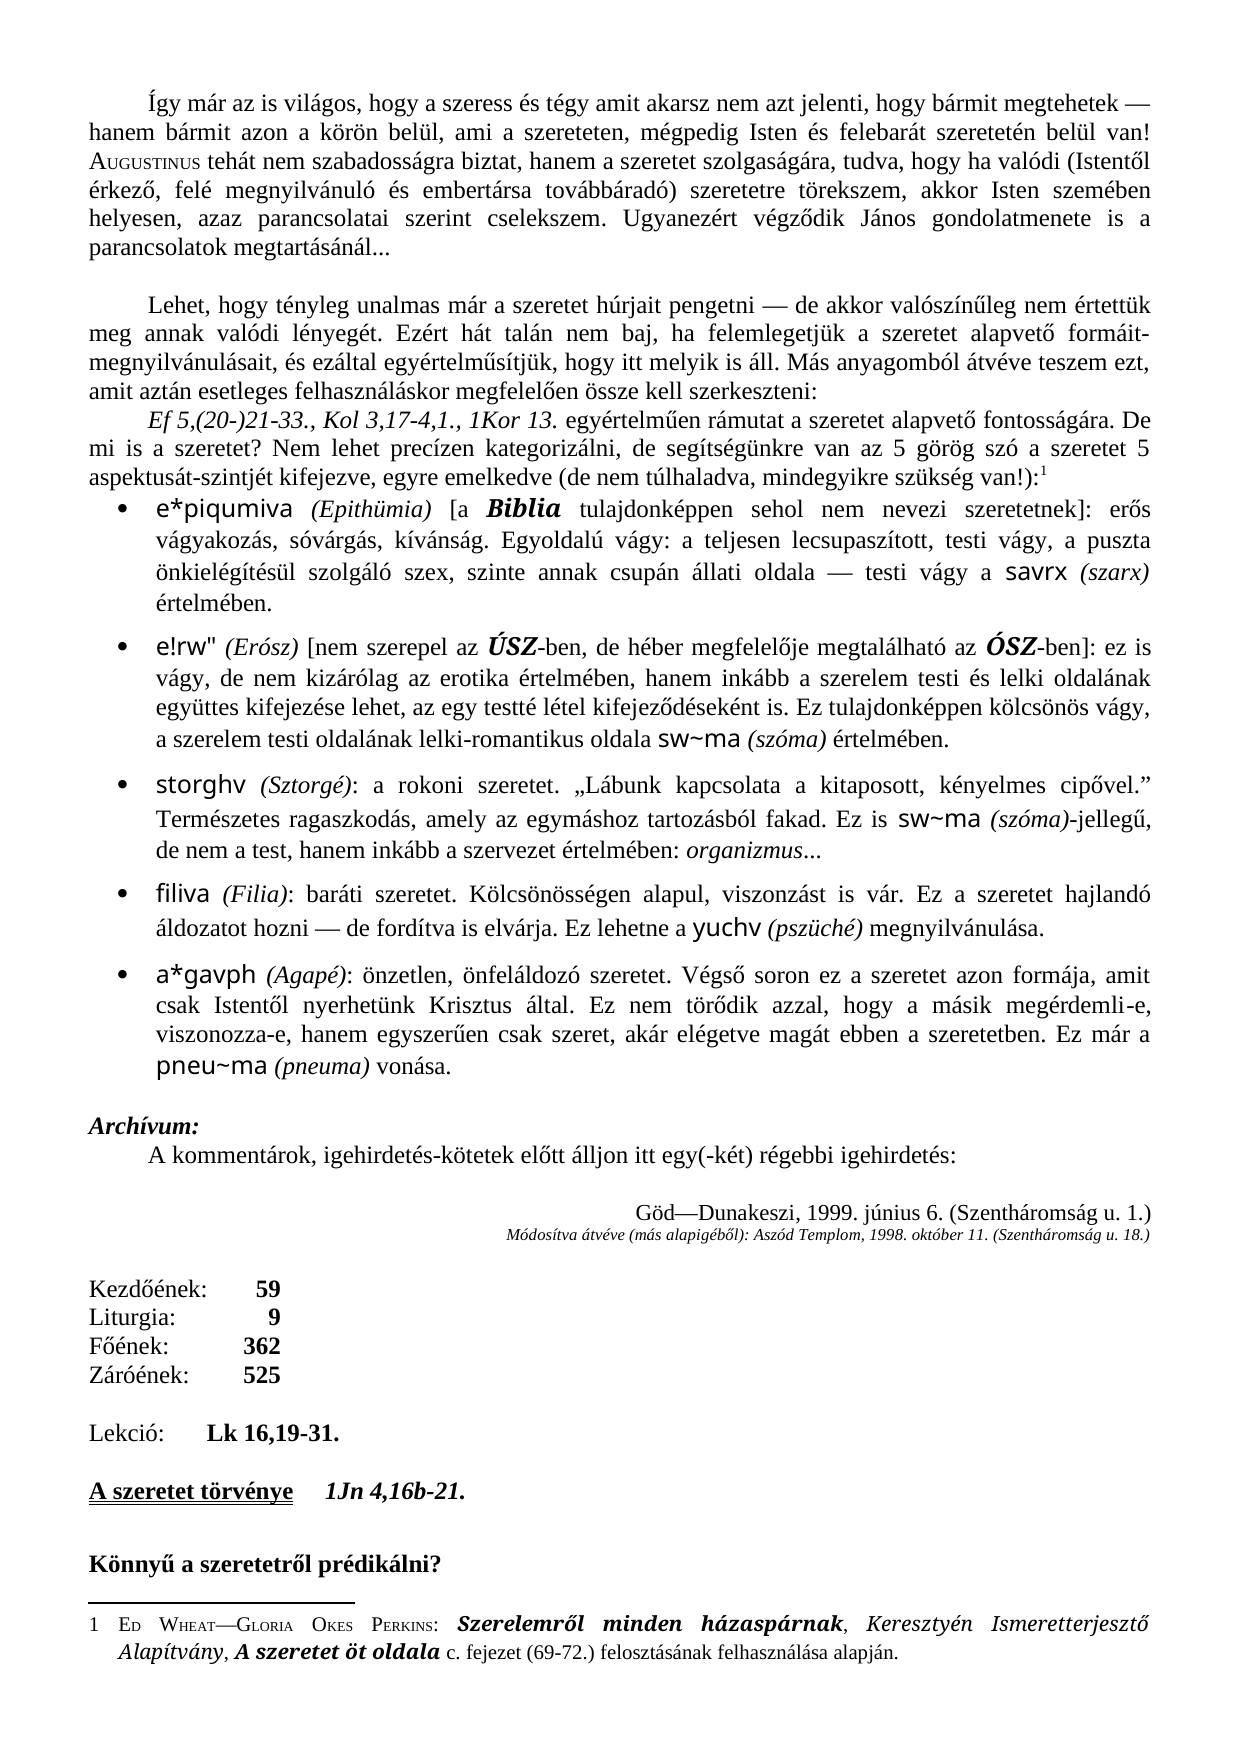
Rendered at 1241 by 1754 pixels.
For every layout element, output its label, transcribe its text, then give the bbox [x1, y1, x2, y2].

text Lekció: Lk 16,19-31. [88, 1418, 1152, 1447]
text Főének: 362 [88, 1331, 1152, 1360]
list storghv (Sztorgé): a rokoni szeretet. „Lábunk kapcsolata a kitaposott, kényelmes cipővel.” Természetes ragaszkodás, amely az egymáshoz tartozásból fakad. Ez is sw~ma (szóma)-jellegű, de nem a test, hanem inkább a szervezet értelmében: organizmus... [118, 767, 1152, 863]
text Archívum: [88, 1111, 1152, 1140]
subtitle Könnyű a szeretetről prédikálni? [88, 1549, 1152, 1578]
text Kezdőének: 59 [88, 1274, 1152, 1302]
text Lehet, hogy tényleg unalmas már a szeretet húrjait pengetni — de akkor valószínűleg nem értettük meg annak valódi lényegét. Ezért hát talán nem baj, ha felemlegetjük a szeretet alapvető formáit-megnyilvánulásait, és ezáltal egyértelműsítjük, hogy itt melyik is áll. Más anyagomból átvéve teszem ezt, amit aztán esetleges felhasználáskor megfelelően össze kell szerkeszteni: [88, 290, 1152, 405]
list e*piqumiva (Epithümia) [a Biblia tulajdonképpen sehol nem nevezi szeretetnek]: erős vágyakozás, sóvárgás, kívánság. Egyoldalú vágy: a teljesen lecsupaszított, testi vágy, a puszta önkielégítésül szolgáló szex, szinte annak csupán állati oldala — testi vágy a savrx (szarx) értelmében. [118, 491, 1152, 616]
list e!rw" (Erósz) [nem szerepel az ÚSZ-ben, de héber megfelelője megtalálható az ÓSZ-ben]: ez is vágy, de nem kizárólag az erotika értelmében, hanem inkább a szerelem testi és lelki oldalának együttes kifejezése lehet, az egy testté létel kifejeződéseként is. Ez tulajdonképpen kölcsönös vágy, a szerelem testi oldalának lelki-romantikus oldala sw~ma (szóma) értelmében. [118, 629, 1152, 754]
list filiva (Filia): baráti szeretet. Kölcsönösségen alapul, viszonzást is vár. Ez a szeretet hajlandó áldozatot hozni — de fordítva is elvárja. Ez lehetne a yuchv (pszüché) megnyilvánulása. [118, 876, 1152, 944]
text A szeretet törvénye 1Jn 4,16b-21. [88, 1476, 1152, 1505]
text Göd—Dunakeszi, 1999. június 6. (Szentháromság u. 1.) Módosítva átvéve (más alapigéből): Aszód Templom, 1998. október 11. (Szentháromság u. 18.) [88, 1198, 1152, 1244]
text Záróének: 525 [88, 1360, 1152, 1389]
text A kommentárok, igehirdetés-kötetek előtt álljon itt egy(-két) régebbi igehirdetés: [88, 1140, 1152, 1169]
text Ef 5,(20-)21-33., Kol 3,17-4,1., 1Kor 13. egyértelműen rámutat a szeretet alapvető fontosságára. De mi is a szeretet? Nem lehet precízen kategorizálni, de segítségünkre van az 5 görög szó a szeretet 5 aspektusát-szintjét kifejezve, egyre emelkedve (de nem túlhaladva, mindegyikre szükség van!): [88, 405, 1152, 491]
text Így már az is világos, hogy a szeress és tégy amit akarsz nem azt jelenti, hogy bármit megtehetek — hanem bármit azon a körön belül, ami a szereteten, mégpedig Isten és felebarát szeretetén belül van! Augustinus tehát nem szabadosságra biztat, hanem a szeretet szolgaságára, tudva, hogy ha valódi (Istentől érkező, felé megnyilvánuló és embertársa továbbáradó) szeretetre törekszem, akkor Isten szemében helyesen, azaz parancsolatai szerint cselekszem. Ugyanezért végződik János gondolatmenete is a parancsolatok megtartásánál... [88, 88, 1152, 261]
list a*gavph (Agapé): önzetlen, önfeláldozó szeretet. Végső soron ez a szeretet azon formája, amit csak Istentől nyerhetünk Krisztus által. Ez nem törődik azzal, hogy a másik megérdemli‑e, viszonozza‑e, hanem egyszerűen csak szeret, akár elégetve magát ebben a szeretetben. Ez már a pneu~ma (pneuma) vonása. [118, 956, 1152, 1082]
text Liturgia: 9 [88, 1302, 1152, 1331]
text Ed Wheat—Gloria Okes Perkins: Szerelemről minden házaspárnak, Keresztyén Ismeretterjesztő Alapítvány, A szeretet öt oldala c. fejezet (69-72.) felosztásának felhasználása alapján. [88, 1609, 1152, 1665]
